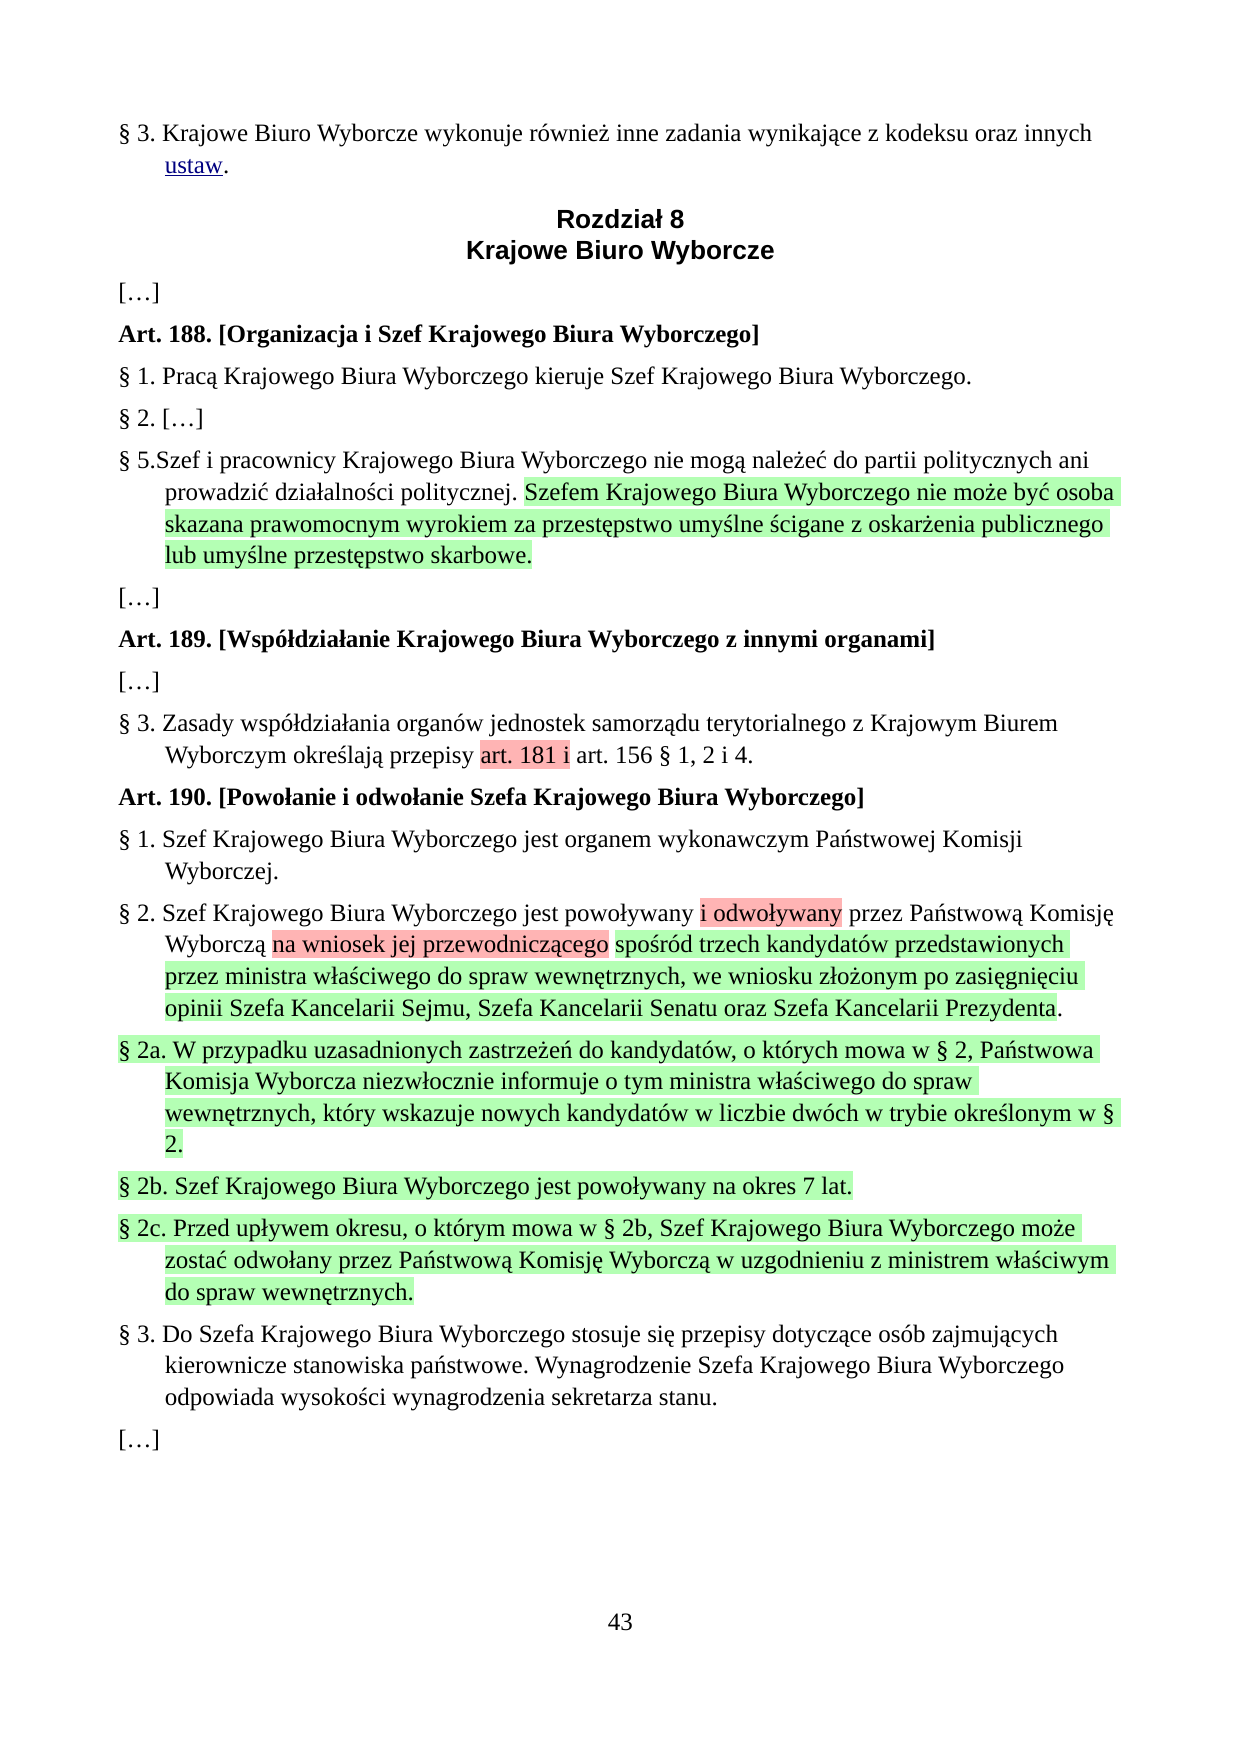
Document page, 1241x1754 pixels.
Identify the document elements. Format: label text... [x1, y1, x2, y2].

text § 2c. Przed upływem okresu, o którym mowa w § 2b, Szef Krajowego Biura Wyborczego może zostać odwołany przez Państwową Komisję Wyborczą w uzgodnieniu z ministrem właściwym do spraw wewnętrznych. [118, 1213, 1122, 1305]
text Art. 190. [Powołanie i odwołanie Szefa Krajowego Biura Wyborczego] [118, 782, 1122, 811]
text Art. 188. [Organizacja i Szef Krajowego Biura Wyborczego] [118, 319, 1122, 348]
text § 1. Szef Krajowego Biura Wyborczego jest organem wykonawczym Państwowej Komisji Wyborczej. [118, 824, 1122, 884]
text § 5.Szef i pracownicy Krajowego Biura Wyborczego nie mogą należeć do partii politycznych ani prowadzić działalności politycznej. Szefem Krajowego Biura Wyborczego nie może być osoba skazana prawomocnym wyrokiem za przestępstwo umyślne ścigane z oskarżenia publicznego lub umyślne przestępstwo skarbowe. [118, 446, 1122, 569]
text § 2b. Szef Krajowego Biura Wyborczego jest powoływany na okres 7 lat. [118, 1171, 1122, 1200]
text § 2. […] [118, 403, 1122, 432]
subtitle Rozdział 8 Krajowe Biuro Wyborcze [118, 204, 1122, 265]
text § 3. Zasady współdziałania organów jednostek samorządu terytorialnego z Krajowym Biurem Wyborczym określają przepisy art. 181 i art. 156 § 1, 2 i 4. [118, 708, 1122, 769]
text § 2a. W przypadku uzasadnionych zastrzeżeń do kandydatów, o których mowa w § 2, Państwowa Komisja Wyborcza niezwłocznie informuje o tym ministra właściwego do spraw wewnętrznych, który wskazuje nowych kandydatów w liczbie dwóch w trybie określonym w § 2. [118, 1035, 1122, 1158]
text § 3. Do Szefa Krajowego Biura Wyborczego stosuje się przepisy dotyczące osób zajmujących kierownicze stanowiska państwowe. Wynagrodzenie Szefa Krajowego Biura Wyborczego odpowiada wysokości wynagrodzenia sekretarza stanu. [118, 1319, 1122, 1411]
text Art. 189. [Współdziałanie Krajowego Biura Wyborczego z innymi organami] [118, 624, 1122, 653]
text […] [118, 277, 1122, 306]
text […] [118, 582, 1122, 611]
text § 3. Krajowe Biuro Wyborcze wykonuje również inne zadania wynikające z kodeksu oraz innych ustaw. [118, 118, 1122, 178]
text § 2. Szef Krajowego Biura Wyborczego jest powoływany i odwoływany przez Państwową Komisję Wyborczą na wniosek jej przewodniczącego spośród trzech kandydatów przedstawionych przez ministra właściwego do spraw wewnętrznych, we wniosku złożonym po zasięgnięciu opinii Szefa Kancelarii Sejmu, Szefa Kancelarii Senatu oraz Szefa Kancelarii Prezydenta. [118, 898, 1122, 1021]
text […] [118, 1424, 1122, 1453]
text § 1. Pracą Krajowego Biura Wyborczego kieruje Szef Krajowego Biura Wyborczego. [118, 361, 1122, 390]
text […] [118, 666, 1122, 695]
